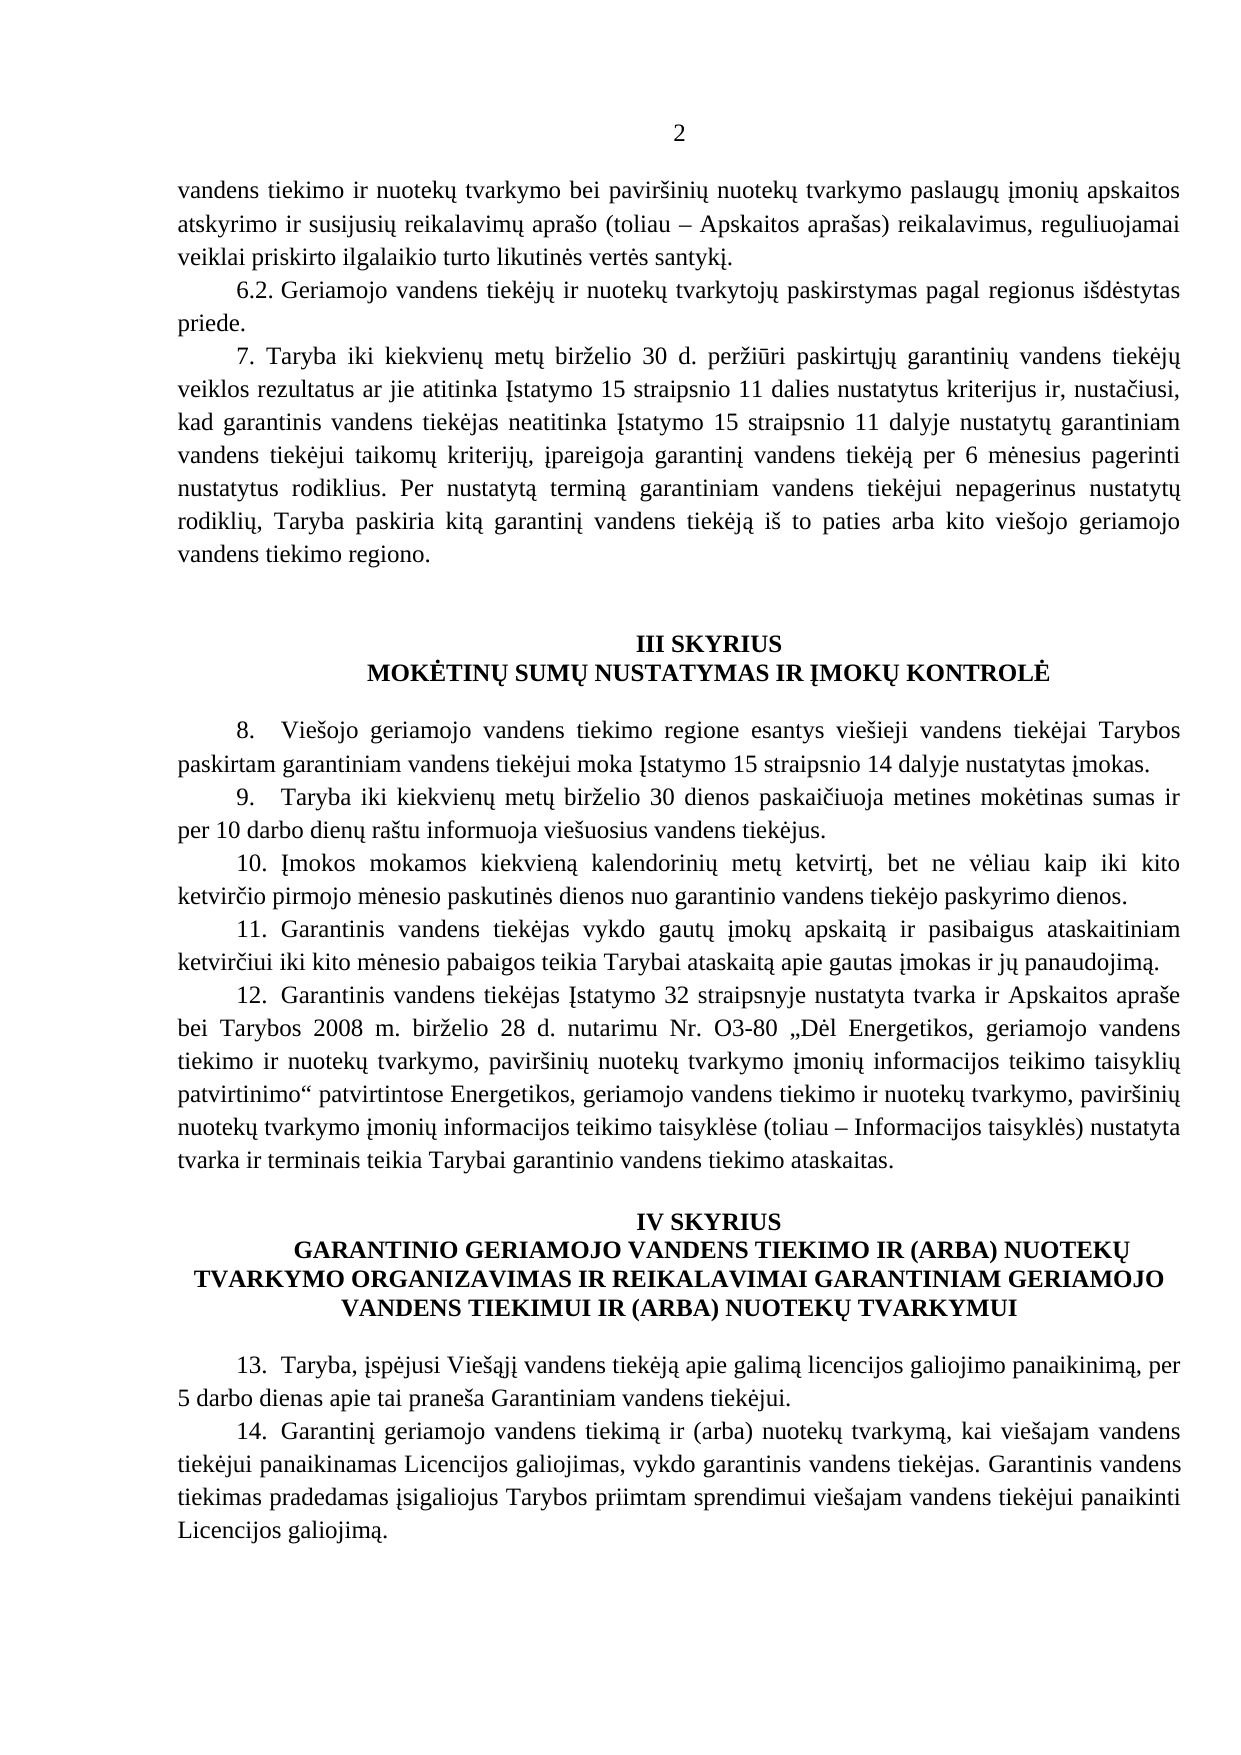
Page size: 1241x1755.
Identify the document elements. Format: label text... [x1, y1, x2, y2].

text MOKĖTINŲ SUMŲ NUSTATYMAS IR ĮMOKŲ KONTROLĖ [177, 658, 1181, 687]
text 13. Taryba, įspėjusi Viešąjį vandens tiekėją apie galimą licencijos galiojimo panaikinimą, per 5 darbo dienas apie tai praneša Garantiniam vandens tiekėjui. [177, 1350, 1181, 1412]
text vandens tiekimo ir nuotekų tvarkymo bei paviršinių nuotekų tvarkymo paslaugų įmonių apskaitos atskyrimo ir susijusių reikalavimų aprašo (toliau – Apskaitos aprašas) reikalavimus, reguliuojamai veiklai priskirto ilgalaikio turto likutinės vertės santykį. [177, 176, 1181, 270]
text 14. Garantinį geriamojo vandens tiekimą ir (arba) nuotekų tvarkymą, kai viešajam vandens tiekėjui panaikinamas Licencijos galiojimas, vykdo garantinis vandens tiekėjas. Garantinis vandens tiekimas pradedamas įsigaliojus Tarybos priimtam sprendimui viešajam vandens tiekėjui panaikinti Licencijos galiojimą. [177, 1416, 1181, 1544]
text IV SKYRIUS [177, 1207, 1181, 1235]
text III SKYRIUS [177, 629, 1181, 658]
text 6.2. Geriamojo vandens tiekėjų ir nuotekų tvarkytojų paskirstymas pagal regionus išdėstytas priede. [177, 275, 1181, 336]
text 8. Viešojo geriamojo vandens tiekimo regione esantys viešieji vandens tiekėjai Tarybos paskirtam garantiniam vandens tiekėjui moka Įstatymo 15 straipsnio 14 dalyje nustatytas įmokas. [177, 716, 1181, 777]
text 7. Taryba iki kiekvienų metų birželio 30 d. peržiūri paskirtųjų garantinių vandens tiekėjų veiklos rezultatus ar jie atitinka Įstatymo 15 straipsnio 11 dalies nustatytus kriterijus ir, nustačiusi, kad garantinis vandens tiekėjas neatitinka Įstatymo 15 straipsnio 11 dalyje nustatytų garantiniam vandens tiekėjui taikomų kriterijų, įpareigoja garantinį vandens tiekėją per 6 mėnesius pagerinti nustatytus rodiklius. Per nustatytą terminą garantiniam vandens tiekėjui nepagerinus nustatytų rodiklių, Taryba paskiria kitą garantinį vandens tiekėją iš to paties arba kito viešojo geriamojo vandens tiekimo regiono. [177, 341, 1181, 568]
text 9. Taryba iki kiekvienų metų birželio 30 dienos paskaičiuoja metines mokėtinas sumas ir per 10 darbo dienų raštu informuoja viešuosius vandens tiekėjus. [177, 782, 1181, 843]
text 11. Garantinis vandens tiekėjas vykdo gautų įmokų apskaitą ir pasibaigus ataskaitiniam ketvirčiui iki kito mėnesio pabaigos teikia Tarybai ataskaitą apie gautas įmokas ir jų panaudojimą. [177, 914, 1181, 976]
text 10. Įmokos mokamos kiekvieną kalendorinių metų ketvirtį, bet ne vėliau kaip iki kito ketvirčio pirmojo mėnesio paskutinės dienos nuo garantinio vandens tiekėjo paskyrimo dienos. [177, 848, 1181, 909]
text 12. Garantinis vandens tiekėjas Įstatymo 32 straipsnyje nustatyta tvarka ir Apskaitos apraše bei Tarybos 2008 m. birželio 28 d. nutarimu Nr. O3-80 „Dėl Energetikos, geriamojo vandens tiekimo ir nuotekų tvarkymo, paviršinių nuotekų tvarkymo įmonių informacijos teikimo taisyklių patvirtinimo“ patvirtintose Energetikos, geriamojo vandens tiekimo ir nuotekų tvarkymo, paviršinių nuotekų tvarkymo įmonių informacijos teikimo taisyklėse (toliau – Informacijos taisyklės) nustatyta tvarka ir terminais teikia Tarybai garantinio vandens tiekimo ataskaitas. [177, 980, 1181, 1174]
text GARANTINIO GERIAMOJO VANDENS TIEKIMO IR (ARBA) NUOTEKŲ TVARKYMO ORGANIZAVIMAS IR REIKALAVIMAI GARANTINIAM GERIAMOJO VANDENS TIEKIMUI IR (ARBA) NUOTEKŲ TVARKYMUI [177, 1235, 1181, 1322]
